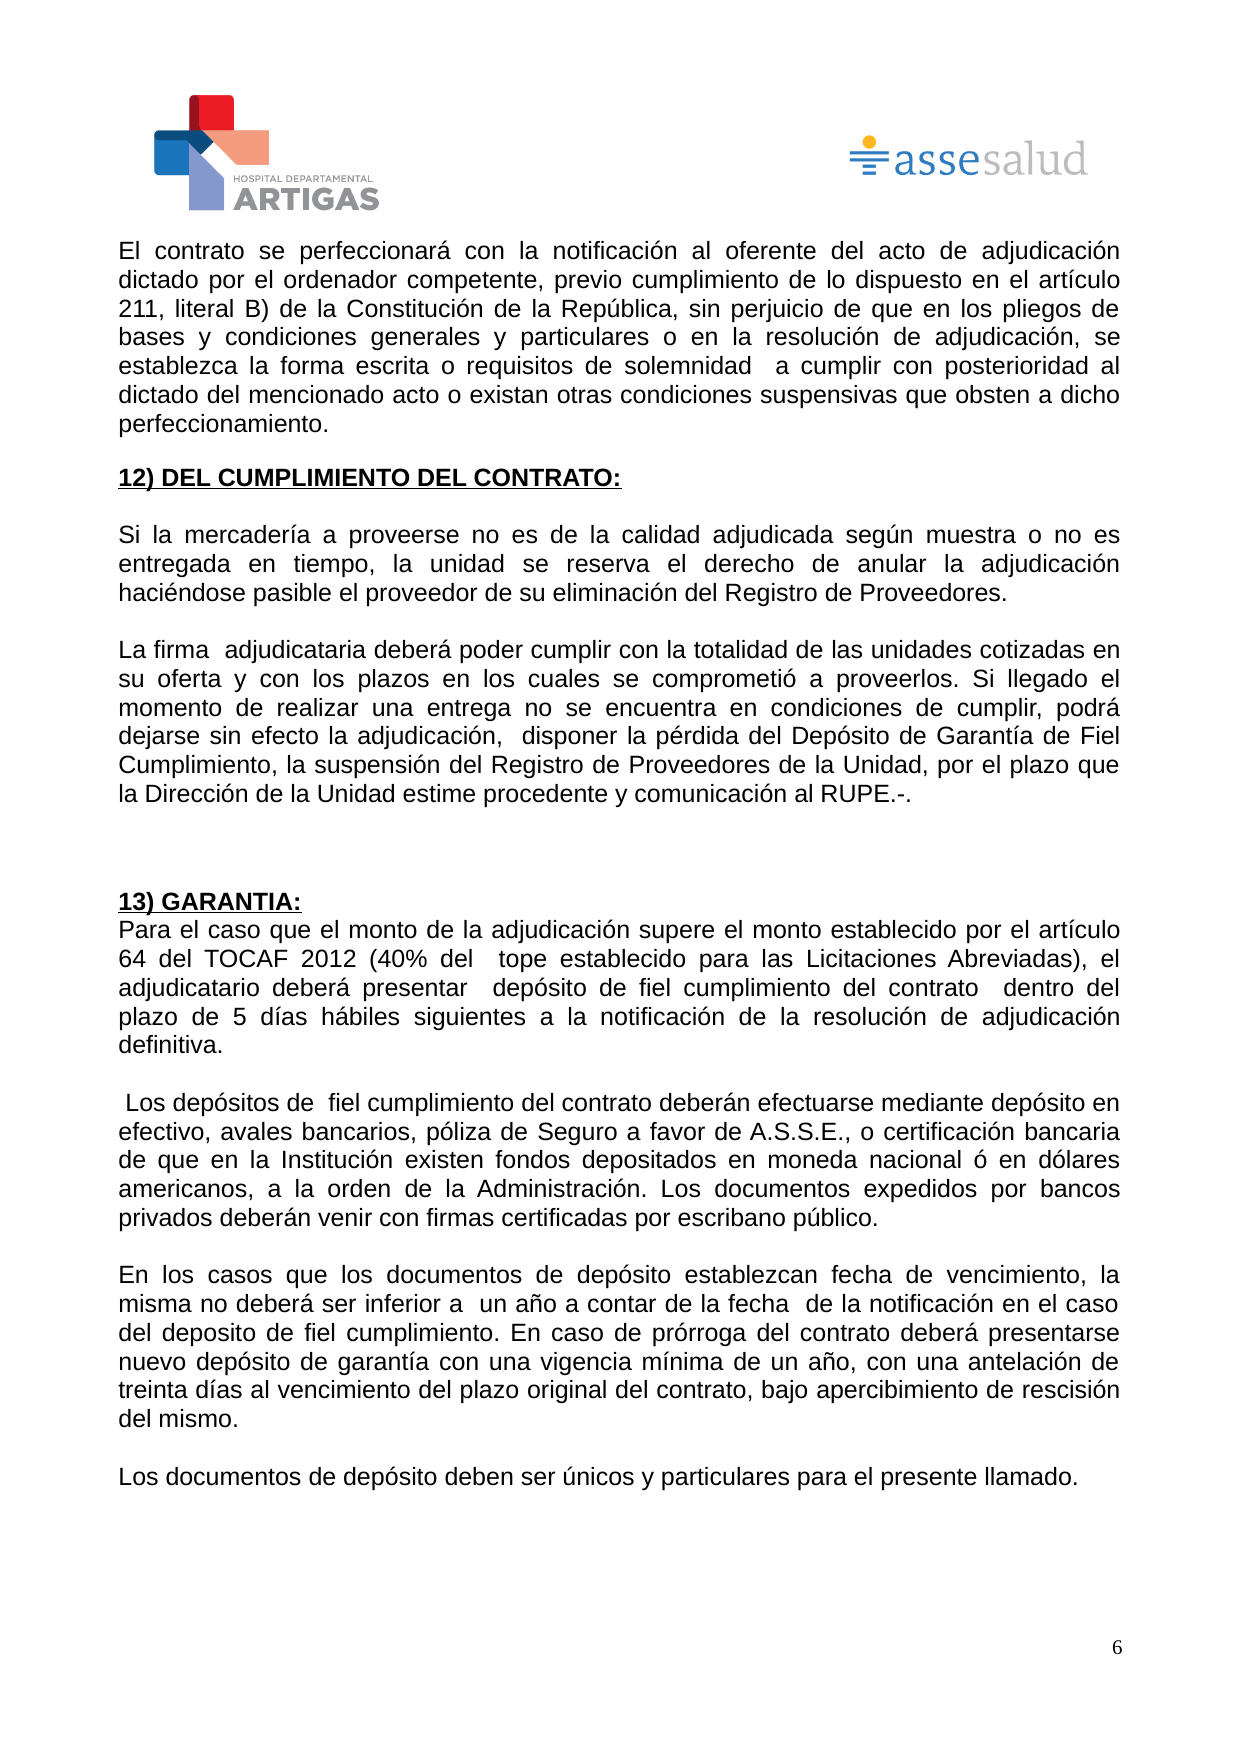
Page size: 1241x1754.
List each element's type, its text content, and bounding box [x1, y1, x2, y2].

text Los depósitos de fiel cumplimiento del contrato deberán efectuarse mediante depósito en efectivo, avales bancarios, póliza de Seguro a favor de A.S.S.E., o certificación bancaria de que en la Institución existen fondos depositados en moneda nacional ó en dólares americanos, a la orden de la Administración. Los documentos expedidos por bancos privados deberán venir con firmas certificadas por escribano público. [118, 1088, 1122, 1232]
text 13) GARANTIA: [118, 887, 1122, 915]
text Si la mercadería a proveerse no es de la calidad adjudicada según muestra o no es entregada en tiempo, la unidad se reserva el derecho de anular la adjudicación haciéndose pasible el proveedor de su eliminación del Registro de Proveedores. [118, 520, 1122, 606]
text El contrato se perfeccionará con la notificación al oferente del acto de adjudicación dictado por el ordenador competente, previo cumplimiento de lo dispuesto en el artículo 211, literal B) de la Constitución de la República, sin perjuicio de que en los pliegos de bases y condiciones generales y particulares o en la resolución de adjudicación, se establezca la forma escrita o requisitos de solemnidad a cumplir con posterioridad al dictado del mencionado acto o existan otras condiciones suspensivas que obsten a dicho perfeccionamiento. [118, 236, 1122, 437]
text La firma adjudicataria deberá poder cumplir con la totalidad de las unidades cotizadas en su oferta y con los plazos en los cuales se comprometió a proveerlos. Si llegado el momento de realizar una entrega no se encuentra en condiciones de cumplir, podrá dejarse sin efecto la adjudicación, disponer la pérdida del Depósito de Garantía de Fiel Cumplimiento, la suspensión del Registro de Proveedores de la Unidad, por el plazo que la Dirección de la Unidad estime procedente y comunicación al RUPE.-. [118, 635, 1122, 807]
text 12) DEL CUMPLIMIENTO DEL CONTRATO: [118, 462, 1122, 491]
text En los casos que los documentos de depósito establezcan fecha de vencimiento, la misma no deberá ser inferior a un año a contar de la fecha de la notificación en el caso del deposito de fiel cumplimiento. En caso de prórroga del contrato deberá presentarse nuevo depósito de garantía con una vigencia mínima de un año, con una antelación de treinta días al vencimiento del plazo original del contrato, bajo apercibimiento de rescisión del mismo. [118, 1260, 1122, 1433]
text Los documentos de depósito deben ser únicos y particulares para el presente llamado. [118, 1462, 1122, 1490]
text Para el caso que el monto de la adjudicación supere el monto establecido por el artículo 64 del TOCAF 2012 (40% del tope establecido para las Licitaciones Abreviadas), el adjudicatario deberá presentar depósito de fiel cumplimiento del contrato dentro del plazo de 5 días hábiles siguientes a la notificación de la resolución de adjudicación definitiva. [118, 915, 1122, 1059]
